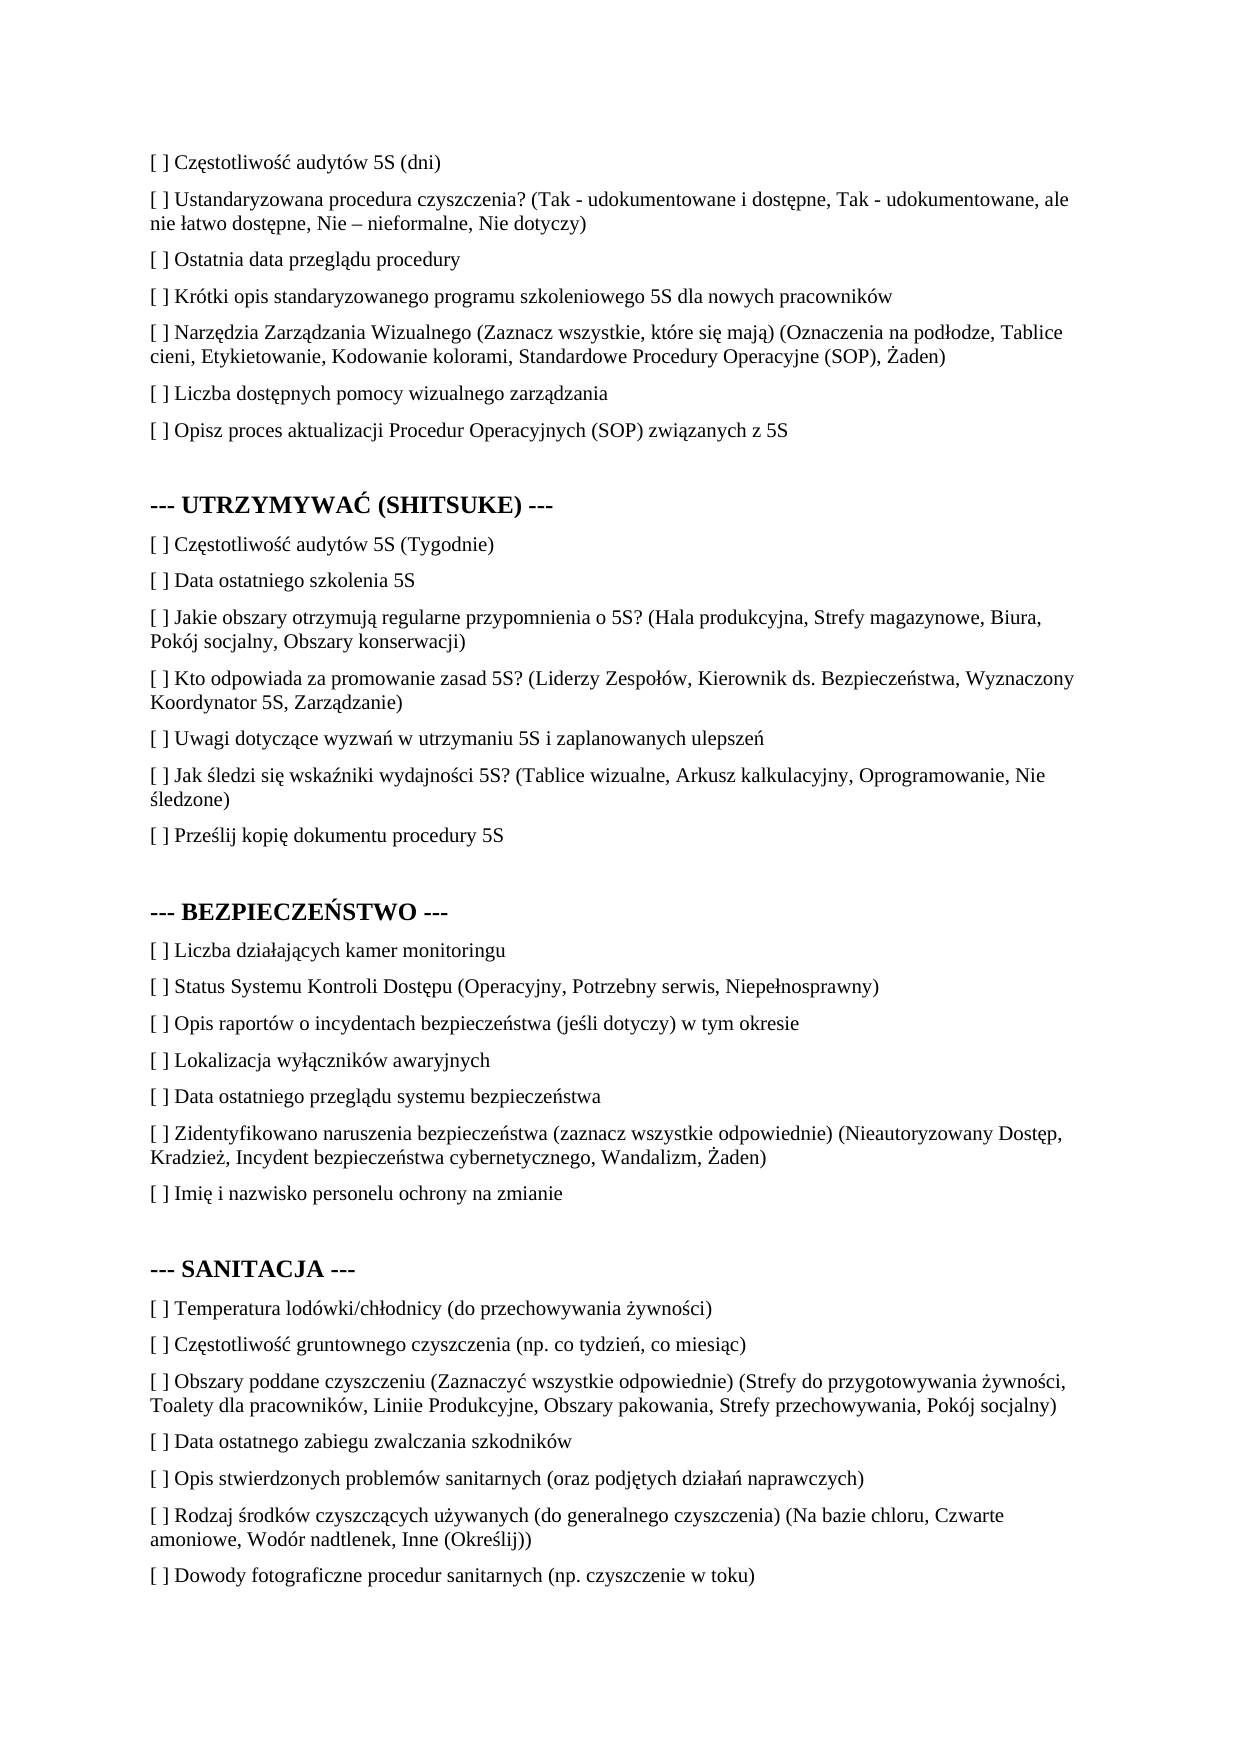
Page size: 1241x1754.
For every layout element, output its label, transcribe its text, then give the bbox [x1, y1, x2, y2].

text [ ] Częstotliwość audytów 5S (Tygodnie) [150, 532, 1090, 556]
text [ ] Ostatnia data przeglądu procedury [150, 247, 1090, 271]
text [ ] Liczba dostępnych pomocy wizualnego zarządzania [150, 381, 1090, 405]
text [ ] Jakie obszary otrzymują regularne przypomnienia o 5S? (Hala produkcyjna, Strefy magazynowe, Biura, Pokój socjalny, Obszary konserwacji) [150, 605, 1090, 653]
text [ ] Ustandaryzowana procedura czyszczenia? (Tak - udokumentowane i dostępne, Tak - udokumentowane, ale nie łatwo dostępne, Nie – nieformalne, Nie dotyczy) [150, 187, 1090, 235]
text [ ] Częstotliwość audytów 5S (dni) [150, 150, 1090, 174]
text [ ] Status Systemu Kontroli Dostępu (Operacyjny, Potrzebny serwis, Niepełnosprawny) [150, 974, 1090, 998]
text [ ] Data ostatniego przeglądu systemu bezpieczeństwa [150, 1084, 1090, 1108]
text [ ] Temperatura lodówki/chłodnicy (do przechowywania żywności) [150, 1296, 1090, 1320]
text [ ] Data ostatnego zabiegu zwalczania szkodników [150, 1429, 1090, 1453]
text [ ] Opis stwierdzonych problemów sanitarnych (oraz podjętych działań naprawczych) [150, 1466, 1090, 1490]
text --- BEZPIECZEŃSTWO --- [150, 897, 1090, 925]
text [ ] Lokalizacja wyłączników awaryjnych [150, 1047, 1090, 1072]
text [ ] Data ostatniego szkolenia 5S [150, 568, 1090, 592]
text [ ] Uwagi dotyczące wyzwań w utrzymaniu 5S i zaplanowanych ulepszeń [150, 726, 1090, 750]
text --- UTRZYMYWAĆ (SHITSUKE) --- [150, 491, 1090, 519]
text [ ] Liczba działających kamer monitoringu [150, 938, 1090, 962]
text [ ] Częstotliwość gruntownego czyszczenia (np. co tydzień, co miesiąc) [150, 1332, 1090, 1356]
text [ ] Imię i nazwisko personelu ochrony na zmianie [150, 1181, 1090, 1205]
text [ ] Prześlij kopię dokumentu procedury 5S [150, 823, 1090, 847]
text [ ] Rodzaj środków czyszczących używanych (do generalnego czyszczenia) (Na bazie chloru, Czwarte amoniowe, Wodór nadtlenek, Inne (Określij)) [150, 1502, 1090, 1551]
text [ ] Opis raportów o incydentach bezpieczeństwa (jeśli dotyczy) w tym okresie [150, 1011, 1090, 1035]
text [ ] Obszary poddane czyszczeniu (Zaznaczyć wszystkie odpowiednie) (Strefy do przygotowywania żywności, Toalety dla pracowników, Liniie Produkcyjne, Obszary pakowania, Strefy przechowywania, Pokój socjalny) [150, 1369, 1090, 1417]
text [ ] Zidentyfikowano naruszenia bezpieczeństwa (zaznacz wszystkie odpowiednie) (Nieautoryzowany Dostęp, Kradzież, Incydent bezpieczeństwa cybernetycznego, Wandalizm, Żaden) [150, 1121, 1090, 1169]
text --- SANITACJA --- [150, 1254, 1090, 1283]
text [ ] Dowody fotograficzne procedur sanitarnych (np. czyszczenie w toku) [150, 1563, 1090, 1587]
text [ ] Kto odpowiada za promowanie zasad 5S? (Liderzy Zespołów, Kierownik ds. Bezpieczeństwa, Wyznaczony Koordynator 5S, Zarządzanie) [150, 666, 1090, 714]
text [ ] Opisz proces aktualizacji Procedur Operacyjnych (SOP) związanych z 5S [150, 417, 1090, 442]
text [ ] Narzędzia Zarządzania Wizualnego (Zaznacz wszystkie, które się mają) (Oznaczenia na podłodze, Tablice cieni, Etykietowanie, Kodowanie kolorami, Standardowe Procedury Operacyjne (SOP), Żaden) [150, 320, 1090, 368]
text [ ] Krótki opis standaryzowanego programu szkoleniowego 5S dla nowych pracowników [150, 284, 1090, 308]
text [ ] Jak śledzi się wskaźniki wydajności 5S? (Tablice wizualne, Arkusz kalkulacyjny, Oprogramowanie, Nie śledzone) [150, 763, 1090, 811]
